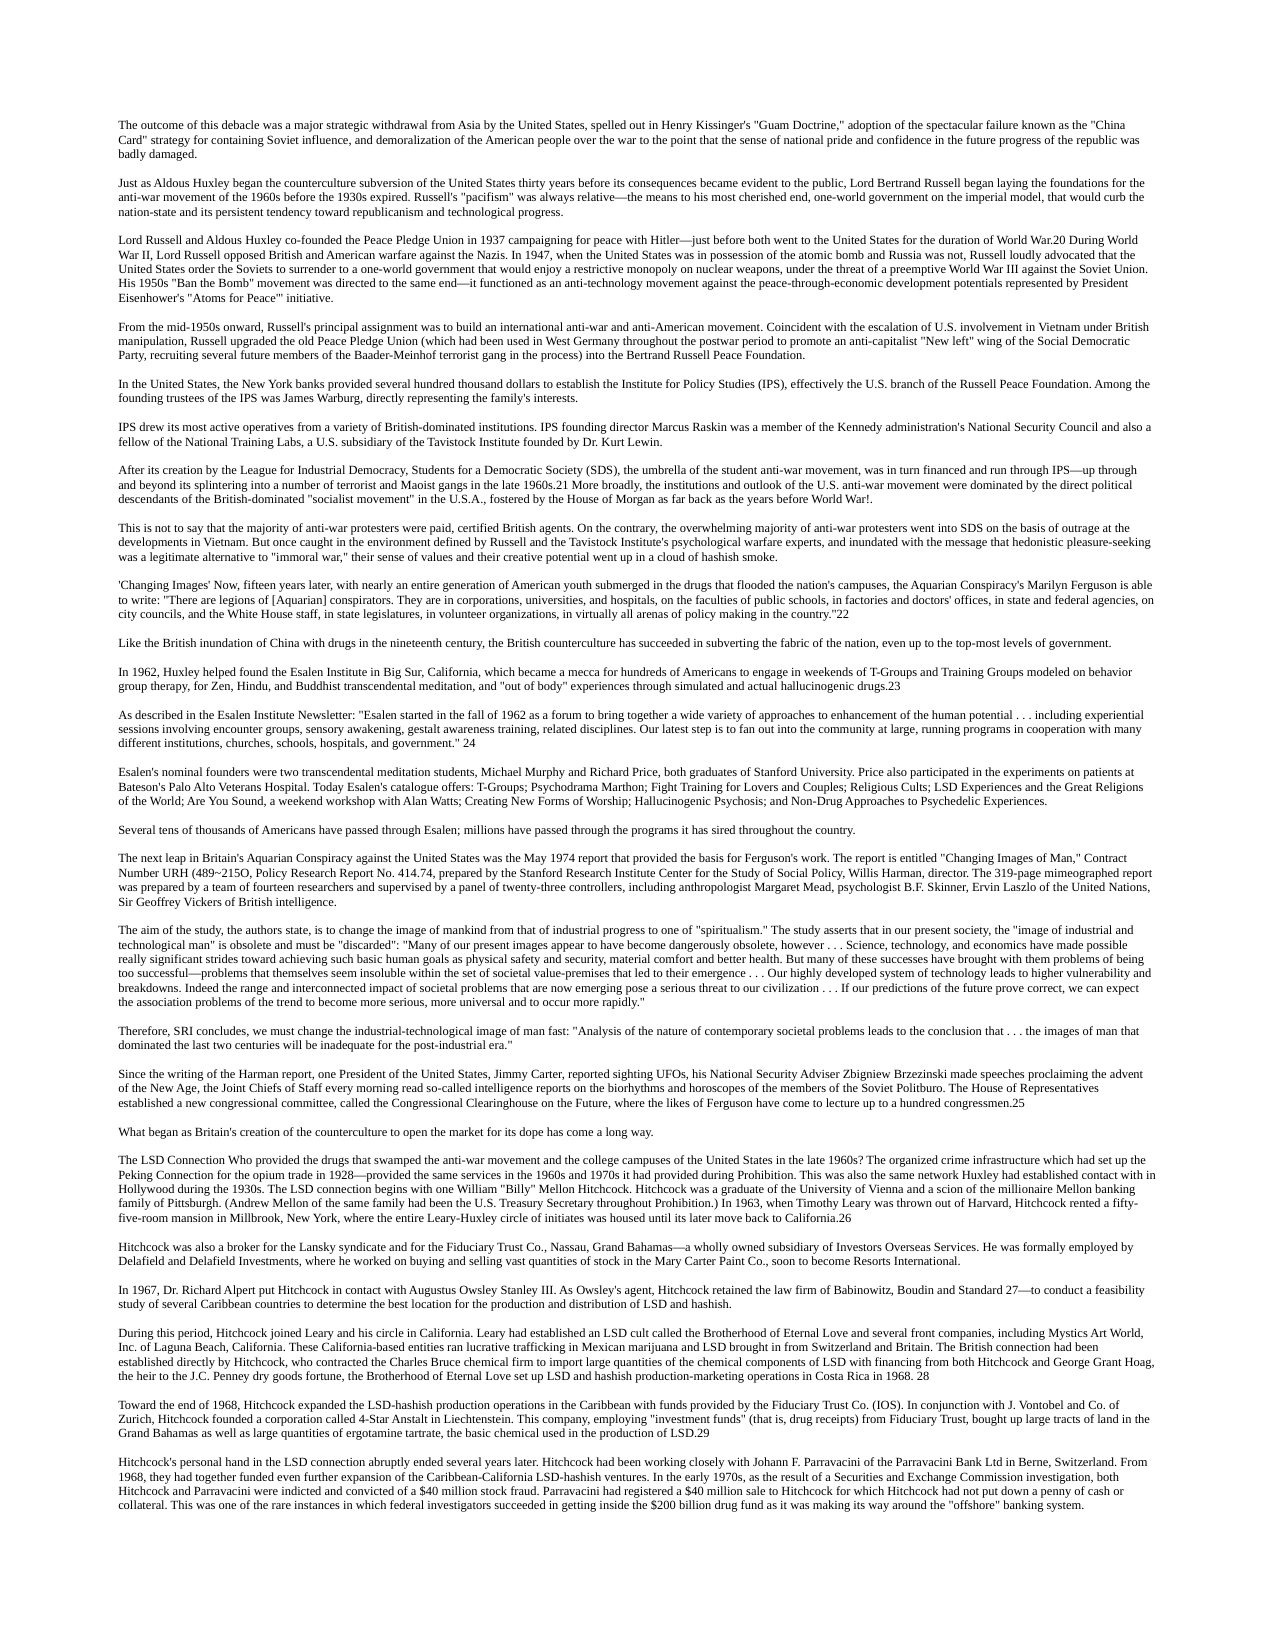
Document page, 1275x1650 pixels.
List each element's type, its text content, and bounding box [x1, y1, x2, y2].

text What began as Britain's creation of the counterculture to open the market for its dope has come a long way. [118, 1124, 1157, 1139]
text Therefore, SRI concludes, we must change the industrial-technological image of man fast: "Analysis of the nature of contemporary societal problems leads to the conclusion that . . . the images of man that dominated the last two centuries will be inadequate for the post-industrial era." [118, 1024, 1157, 1052]
text Lord Russell and Aldous Huxley co-founded the Peace Pledge Union in 1937 campaigning for peace with Hitler—just before both went to the United States for the duration of World War.20 During World War II, Lord Russell opposed British and American warfare against the Nazis. In 1947, when the United States was in possession of the atomic bomb and Russia was not, Russell loudly advocated that the United States order the Soviets to surrender to a one-world government that would enjoy a restrictive monopoly on nuclear weapons, under the threat of a preemptive World War III against the Soviet Union. His 1950s "Ban the Bomb" movement was directed to the same end—it functioned as an anti-technology movement against the peace-through-economic development potentials represented by President Eisenhower's "Atoms for Peace"' initiative. [118, 233, 1157, 305]
text In 1962, Huxley helped found the Esalen Institute in Big Sur, California, which became a mecca for hundreds of Americans to engage in weekends of T-Groups and Training Groups modeled on behavior group therapy, for Zen, Hindu, and Buddhist transcendental meditation, and "out of body" experiences through simulated and actual hallucinogenic drugs.23 [118, 664, 1157, 693]
text Esalen's nominal founders were two transcendental meditation students, Michael Murphy and Richard Price, both graduates of Stanford University. Price also participated in the experiments on patients at Bateson's Palo Alto Veterans Hospital. Today Esalen's catalogue offers: T-Groups; Psychodrama Marthon; Fight Training for Lovers and Couples; Religious Cults; LSD Experiences and the Great Religions of the World; Are You Sound, a weekend workshop with Alan Watts; Creating New Forms of Worship; Hallucinogenic Psychosis; and Non-Drug Approaches to Psychedelic Experiences. [118, 765, 1157, 808]
text Hitchcock's personal hand in the LSD connection abruptly ended several years later. Hitchcock had been working closely with Johann F. Parravacini of the Parravacini Bank Ltd in Berne, Switzerland. From 1968, they had together funded even further expansion of the Caribbean-California LSD-hashish ventures. In the early 1970s, as the result of a Securities and Exchange Commission investigation, both Hitchcock and Parravacini were indicted and convicted of a $40 million stock fraud. Parravacini had registered a $40 million sale to Hitchcock for which Hitchcock had not put down a penny of cash or collateral. This was one of the rare instances in which federal investigators succeeded in getting inside the $200 billion drug fund as it was making its way around the "offshore" banking system. [118, 1455, 1157, 1512]
text Since the writing of the Harman report, one President of the United States, Jimmy Carter, reported sighting UFOs, his National Security Adviser Zbigniew Brzezinski made speeches proclaiming the advent of the New Age, the Joint Chiefs of Staff every morning read so-called intelligence reports on the biorhythms and horoscopes of the members of the Soviet Politburo. The House of Representatives established a new congressional committee, called the Congressional Clearinghouse on the Future, where the likes of Ferguson have come to lecture up to a hundred congressmen.25 [118, 1067, 1157, 1110]
text Toward the end of 1968, Hitchcock expanded the LSD-hashish production operations in the Caribbean with funds provided by the Fiduciary Trust Co. (IOS). In conjunction with J. Vontobel and Co. of Zurich, Hitchcock founded a corporation called 4-Star Anstalt in Liechtenstein. This company, employing "investment funds" (that is, drug receipts) from Fiduciary Trust, bought up large tracts of land in the Grand Bahamas as well as large quantities of ergotamine tartrate, the basic chemical used in the production of LSD.29 [118, 1397, 1157, 1441]
text In 1967, Dr. Richard Alpert put Hitchcock in contact with Augustus Owsley Stanley III. As Owsley's agent, Hitchcock retained the law firm of Babinowitz, Boudin and Standard 27—to conduct a feasibility study of several Caribbean countries to determine the best location for the production and distribution of LSD and hashish. [118, 1282, 1157, 1311]
text The outcome of this debacle was a major strategic withdrawal from Asia by the United States, spelled out in Henry Kissinger's "Guam Doctrine," adoption of the spectacular failure known as the "China Card" strategy for containing Soviet influence, and demoralization of the American people over the war to the point that the sense of national pride and confidence in the future progress of the republic was badly damaged. [118, 118, 1157, 161]
text Hitchcock was also a broker for the Lansky syndicate and for the Fiduciary Trust Co., Nassau, Grand Bahamas—a wholly owned subsidiary of Investors Overseas Services. He was formally employed by Delafield and Delafield Investments, where he worked on buying and selling vast quantities of stock in the Mary Carter Paint Co., soon to become Resorts International. [118, 1239, 1157, 1268]
text After its creation by the League for Industrial Democracy, Students for a Democratic Society (SDS), the umbrella of the student anti-war movement, was in turn financed and run through IPS—up through and beyond its splintering into a number of terrorist and Maoist gangs in the late 1960s.21 More broadly, the institutions and outlook of the U.S. anti-war movement were dominated by the direct political descendants of the British-dominated "socialist movement" in the U.S.A., fostered by the House of Morgan as far back as the years before World War!. [118, 463, 1157, 506]
text The LSD Connection Who provided the drugs that swamped the anti-war movement and the college campuses of the United States in the late 1960s? The organized crime infrastructure which had set up the Peking Connection for the opium trade in 1928—provided the same services in the 1960s and 1970s it had provided during Prohibition. This was also the same network Huxley had established contact with in Hollywood during the 1930s. The LSD connection begins with one William "Billy" Mellon Hitchcock. Hitchcock was a graduate of the University of Vienna and a scion of the millionaire Mellon banking family of Pittsburgh. (Andrew Mellon of the same family had been the U.S. Treasury Secretary throughout Prohibition.) In 1963, when Timothy Leary was thrown out of Harvard, Hitchcock rented a fifty-five-room mansion in Millbrook, New York, where the entire Leary-Huxley circle of initiates was housed until its later move back to California.26 [118, 1153, 1157, 1225]
text The aim of the study, the authors state, is to change the image of mankind from that of industrial progress to one of "spiritualism." The study asserts that in our present society, the "image of industrial and technological man" is obsolete and must be "discarded": "Many of our present images appear to have become dangerously obsolete, however . . . Science, technology, and economics have made possible really significant strides toward achieving such basic human goals as physical safety and security, material comfort and better health. But many of these successes have brought with them problems of being too successful—problems that themselves seem insoluble within the set of societal value-premises that led to their emergence . . . Our highly developed system of technology leads to higher vulnerability and breakdowns. Indeed the range and interconnected impact of societal problems that are now emerging pose a serious threat to our civilization . . . If our predictions of the future prove correct, we can expect the association problems of the trend to become more serious, more universal and to occur more rapidly." [118, 923, 1157, 1009]
text 'Changing Images' Now, fifteen years later, with nearly an entire generation of American youth submerged in the drugs that flooded the nation's campuses, the Aquarian Conspiracy's Marilyn Ferguson is able to write: "There are legions of [Aquarian] conspirators. They are in corporations, universities, and hospitals, on the faculties of public schools, in factories and doctors' offices, in state and federal agencies, on city councils, and the White House staff, in state legislatures, in volunteer organizations, in virtually all arenas of policy making in the country."22 [118, 578, 1157, 621]
text Like the British inundation of China with drugs in the nineteenth century, the British counterculture has succeeded in subverting the fabric of the nation, even up to the top-most levels of government. [118, 636, 1157, 650]
text From the mid-1950s onward, Russell's principal assignment was to build an international anti-war and anti-American movement. Coincident with the escalation of U.S. involvement in Vietnam under British manipulation, Russell upgraded the old Peace Pledge Union (which had been used in West Germany throughout the postwar period to promote an anti-capitalist "New left" wing of the Social Democratic Party, recruiting several future members of the Baader-Meinhof terrorist gang in the process) into the Bertrand Russell Peace Foundation. [118, 319, 1157, 362]
text Several tens of thousands of Americans have passed through Esalen; millions have passed through the programs it has sired throughout the country. [118, 822, 1157, 837]
text During this period, Hitchcock joined Leary and his circle in California. Leary had established an LSD cult called the Brotherhood of Eternal Love and several front companies, including Mystics Art World, Inc. of Laguna Beach, California. These California-based entities ran lucrative trafficking in Mexican marijuana and LSD brought in from Switzerland and Britain. The British connection had been established directly by Hitchcock, who contracted the Charles Bruce chemical firm to import large quantities of the chemical components of LSD with financing from both Hitchcock and George Grant Hoag, the heir to the J.C. Penney dry goods fortune, the Brotherhood of Eternal Love set up LSD and hashish production-marketing operations in Costa Rica in 1968. 28 [118, 1326, 1157, 1383]
text This is not to say that the majority of anti-war protesters were paid, certified British agents. On the contrary, the overwhelming majority of anti-war protesters went into SDS on the basis of outrage at the developments in Vietnam. But once caught in the environment defined by Russell and the Tavistock Institute's psychological warfare experts, and inundated with the message that hedonistic pleasure-seeking was a legitimate alternative to "immoral war," their sense of values and their creative potential went up in a cloud of hashish smoke. [118, 521, 1157, 564]
text The next leap in Britain's Aquarian Conspiracy against the United States was the May 1974 report that provided the basis for Ferguson's work. The report is entitled "Changing Images of Man," Contract Number URH (489~215O, Policy Research Report No. 414.74, prepared by the Stanford Research Institute Center for the Study of Social Policy, Willis Harman, director. The 319-page mimeographed report was prepared by a team of fourteen researchers and supervised by a panel of twenty-three controllers, including anthropologist Margaret Mead, psychologist B.F. Skinner, Ervin Laszlo of the United Nations, Sir Geoffrey Vickers of British intelligence. [118, 851, 1157, 909]
text IPS drew its most active operatives from a variety of British-dominated institutions. IPS founding director Marcus Raskin was a member of the Kennedy administration's National Security Council and also a fellow of the National Training Labs, a U.S. subsidiary of the Tavistock Institute founded by Dr. Kurt Lewin. [118, 420, 1157, 449]
text As described in the Esalen Institute Newsletter: "Esalen started in the fall of 1962 as a forum to bring together a wide variety of approaches to enhancement of the human potential . . . including experiential sessions involving encounter groups, sensory awakening, gestalt awareness training, related disciplines. Our latest step is to fan out into the community at large, running programs in cooperation with many different institutions, churches, schools, hospitals, and government." 24 [118, 707, 1157, 751]
text Just as Aldous Huxley began the counterculture subversion of the United States thirty years before its consequences became evident to the public, Lord Bertrand Russell began laying the foundations for the anti-war movement of the 1960s before the 1930s expired. Russell's "pacifism" was always relative—the means to his most cherished end, one-world government on the imperial model, that would curb the nation-state and its persistent tendency toward republicanism and technological progress. [118, 176, 1157, 219]
text In the United States, the New York banks provided several hundred thousand dollars to establish the Institute for Policy Studies (IPS), effectively the U.S. branch of the Russell Peace Foundation. Among the founding trustees of the IPS was James Warburg, directly representing the family's interests. [118, 377, 1157, 406]
